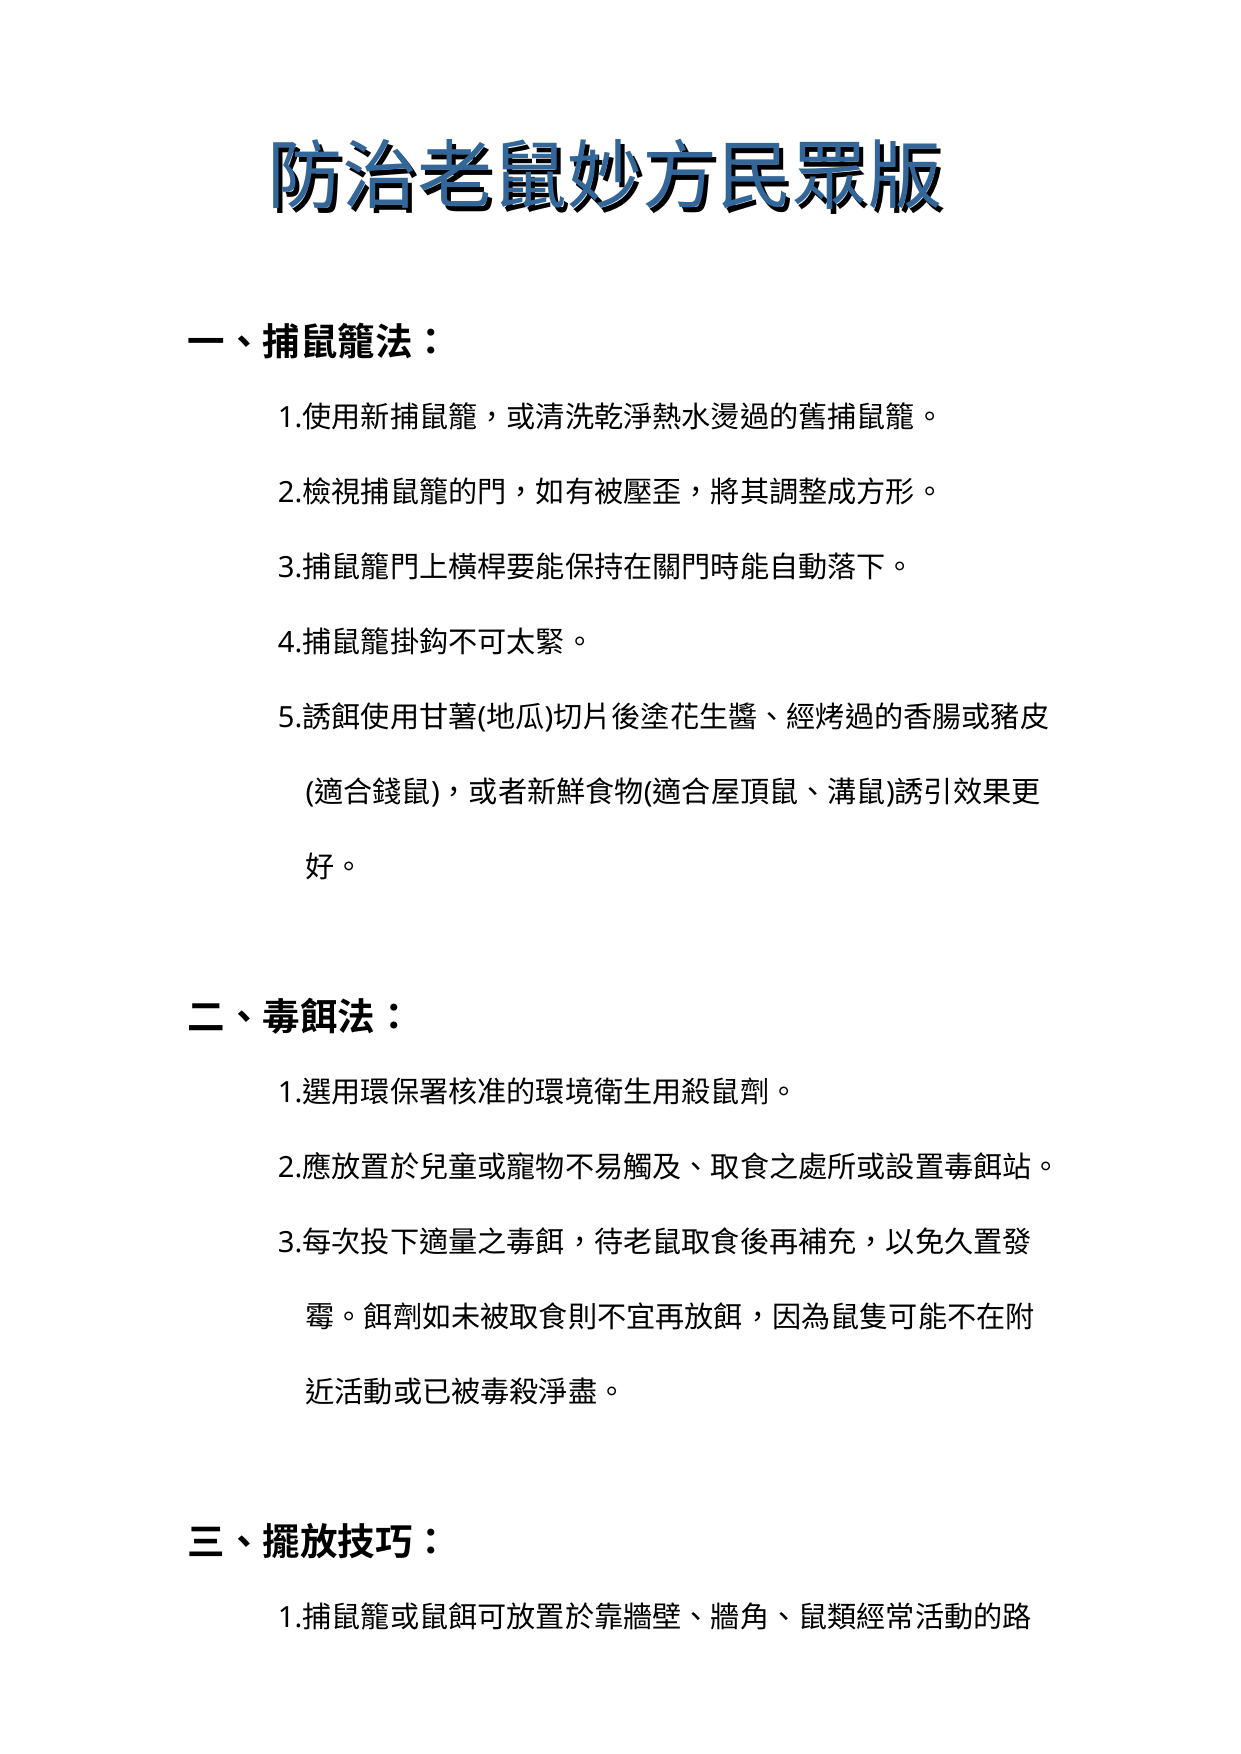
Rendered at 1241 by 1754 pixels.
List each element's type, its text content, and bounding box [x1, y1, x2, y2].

list 2.應放置於兒童或寵物不易觸及、取食之處所或設置毒餌站。 [278, 1121, 1053, 1196]
list 3.每次投下適量之毒餌，待老鼠取食後再補充，以免久置發霉。餌劑如未被取食則不宜再放餌，因為鼠隻可能不在附近活動或已被毒殺淨盡。 [278, 1196, 1053, 1421]
text 一、捕鼠籠法： [187, 296, 1053, 371]
list 1.選用環保署核准的環境衛生用殺鼠劑。 [278, 1046, 1053, 1121]
list 4.捕鼠籠掛鈎不可太緊。 [278, 596, 1053, 671]
list 2.檢視捕鼠籠的門，如有被壓歪，將其調整成方形。 [278, 446, 1053, 521]
text 三、擺放技巧： [187, 1496, 1053, 1571]
text 防治老鼠妙方民眾版 [202, 116, 1007, 224]
list 1.捕鼠籠或鼠餌可放置於靠牆壁、牆角、鼠類經常活動的路 [278, 1571, 1053, 1646]
list 1.使用新捕鼠籠，或清洗乾淨熱水燙過的舊捕鼠籠。 [278, 371, 1053, 446]
list 3.捕鼠籠門上橫桿要能保持在關門時能自動落下。 [278, 521, 1053, 596]
list 5.誘餌使用甘薯(地瓜)切片後塗花生醬、經烤過的香腸或豬皮(適合錢鼠)，或者新鮮食物(適合屋頂鼠、溝鼠)誘引效果更好。 [278, 671, 1053, 896]
text 二、毒餌法： [187, 971, 1053, 1046]
